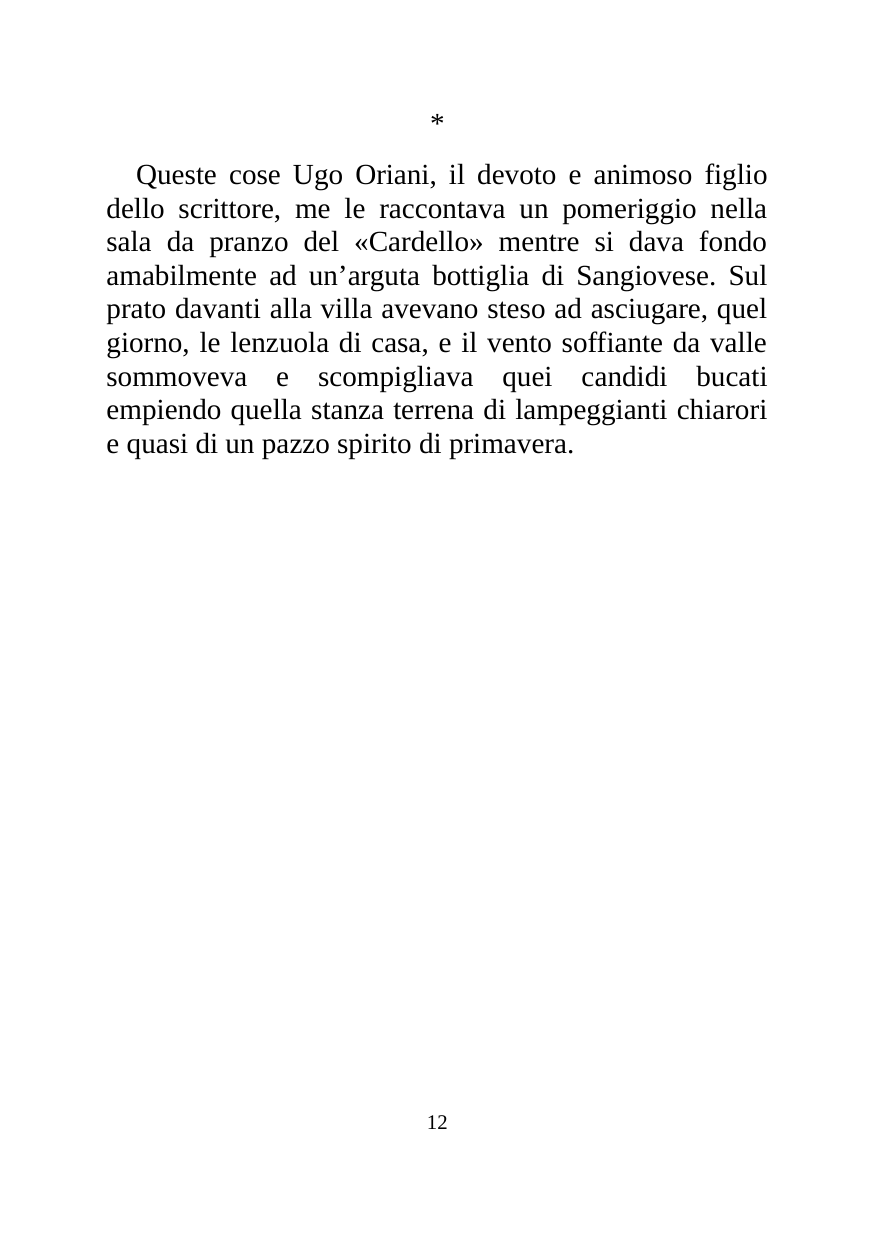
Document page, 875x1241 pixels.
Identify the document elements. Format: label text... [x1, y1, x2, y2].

text * [106, 106, 768, 140]
text Queste cose Ugo Oriani, il devoto e animoso figlio dello scrittore, me le raccontava un pomeriggio nella sala da pranzo del «Cardello» mentre si dava fondo amabilmente ad un’arguta bottiglia di Sangiovese. Sul prato davanti alla villa avevano steso ad asciugare, quel giorno, le lenzuola di casa, e il vento soffiante da valle sommoveva e scompigliava quei candidi bucati empiendo quella stanza terrena di lampeggianti chiarori e quasi di un pazzo spirito di primavera. [106, 157, 768, 459]
